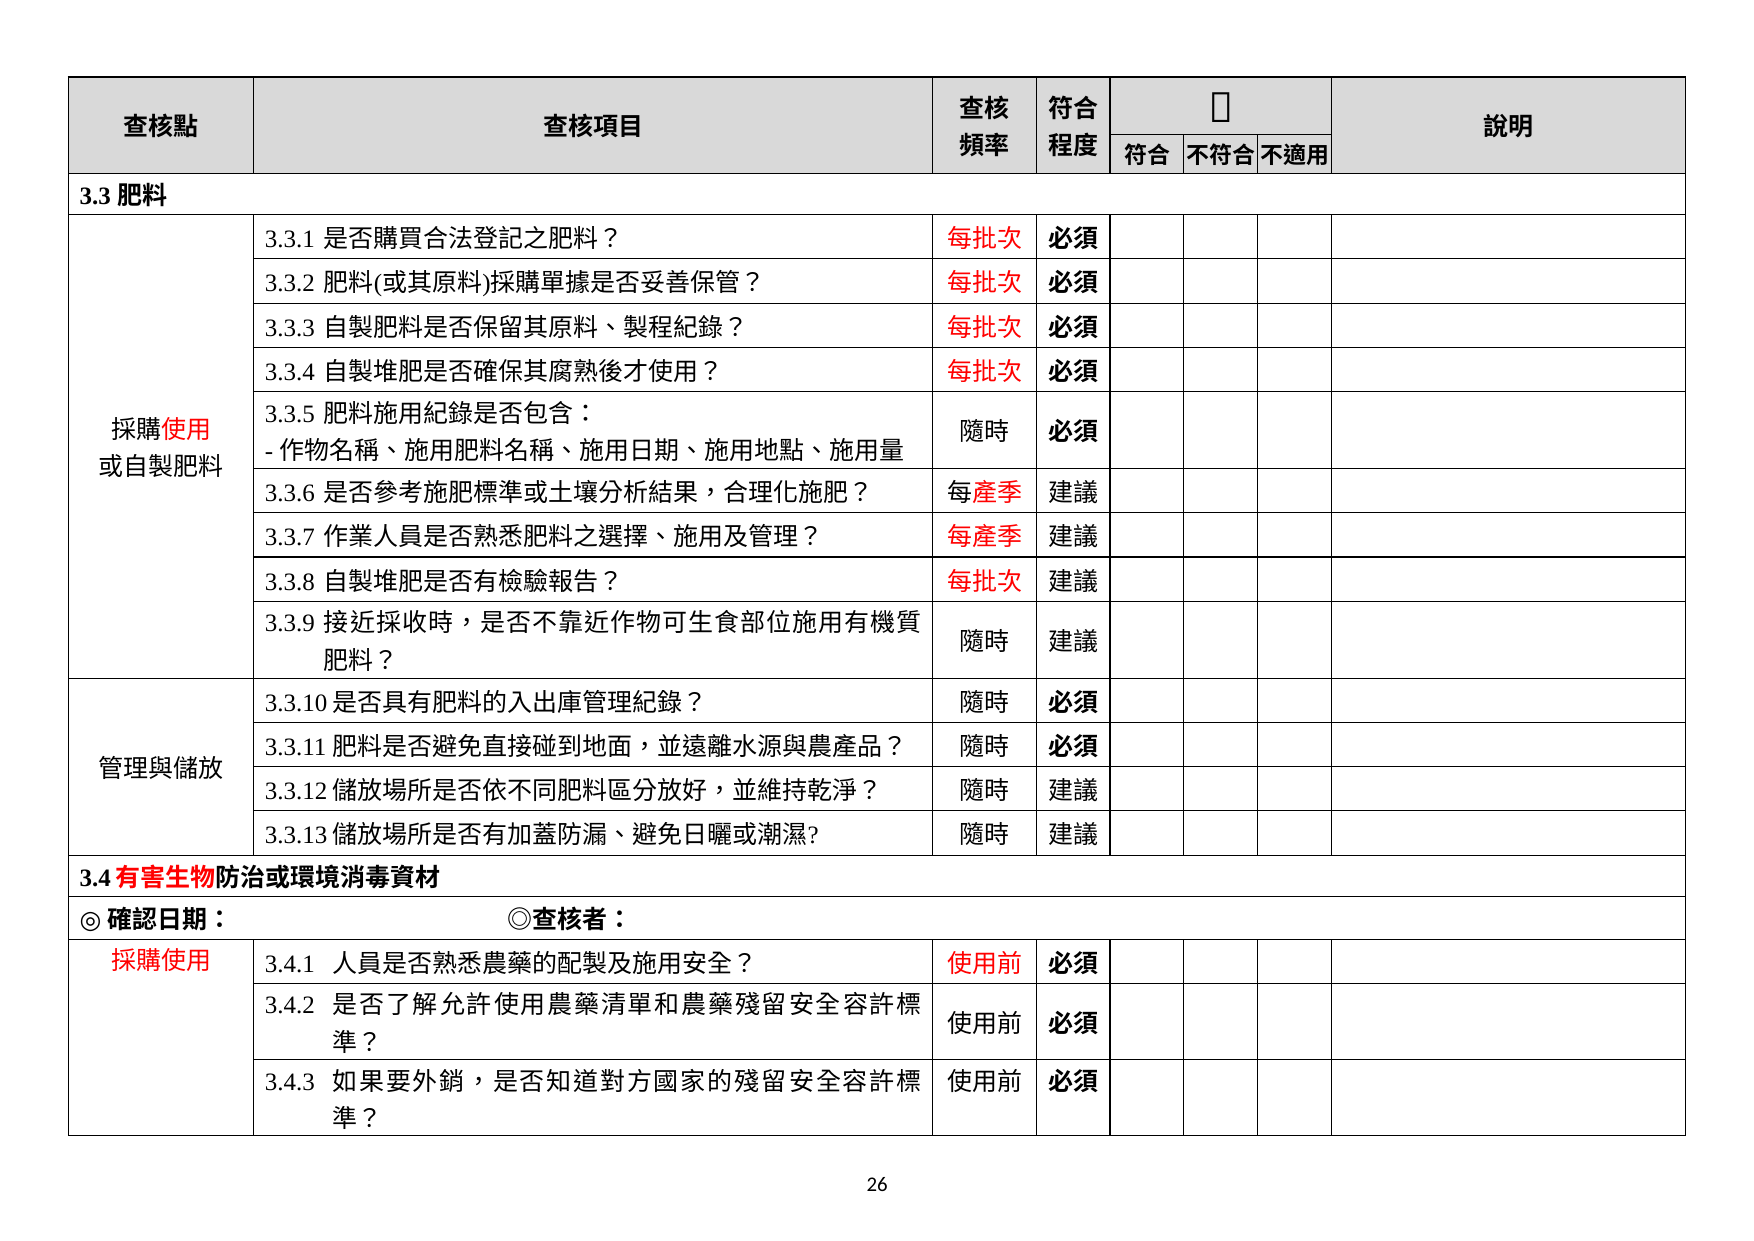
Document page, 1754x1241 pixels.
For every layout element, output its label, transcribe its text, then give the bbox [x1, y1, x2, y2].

table_cell [1258, 513, 1331, 556]
table_cell [1258, 984, 1331, 1059]
table_cell [1332, 940, 1685, 983]
table_cell 隨時 [933, 392, 1036, 468]
table_cell [1184, 1060, 1257, 1135]
table_cell [1111, 304, 1183, 347]
table_cell [1258, 469, 1331, 512]
table_cell 每批次 [933, 304, 1036, 347]
table_cell [1332, 348, 1685, 391]
table_cell 管理與儲放 [69, 679, 253, 854]
table_cell 是否具有肥料的入出庫管理紀錄？ [254, 679, 932, 722]
table_cell 隨時 [933, 811, 1036, 854]
table_cell [1111, 679, 1183, 722]
table_cell [1258, 602, 1331, 677]
table_cell [1332, 723, 1685, 766]
table_cell [1184, 348, 1257, 391]
table_cell [1111, 215, 1183, 258]
table_cell 建議 [1037, 469, 1109, 512]
table_cell 必須 [1037, 940, 1109, 983]
table_cell [1111, 558, 1183, 601]
table_cell [1111, 259, 1183, 303]
table_header 查核 頻率 [933, 78, 1036, 173]
table_cell 採購使用 或自製肥料 [69, 215, 253, 677]
table_cell 自製堆肥是否有檢驗報告？ [254, 558, 932, 601]
table_cell [1111, 940, 1183, 983]
table_cell [1332, 304, 1685, 347]
table_cell [1184, 513, 1257, 556]
table_header 說明 [1332, 78, 1685, 173]
table_cell [1111, 767, 1183, 810]
table_cell 必須 [1037, 984, 1109, 1059]
table_cell 接近採收時，是否不靠近作物可生食部位施用有機質肥料？ [254, 602, 932, 677]
table_cell [1111, 984, 1183, 1059]
table_header 符合 程度 [1037, 78, 1109, 173]
table_cell [1184, 679, 1257, 722]
table_cell 肥料是否避免直接碰到地面，並遠離水源與農產品？ [254, 723, 932, 766]
table_cell [1258, 558, 1331, 601]
table_cell 儲放場所是否有加蓋防漏、避免日曬或潮濕? [254, 811, 932, 854]
table_cell 使用前 [933, 984, 1036, 1059]
table_cell 必須 [1037, 679, 1109, 722]
table_cell [1184, 767, 1257, 810]
table_cell 必須 [1037, 723, 1109, 766]
table_cell [1184, 469, 1257, 512]
table_cell [1258, 259, 1331, 303]
table_cell 如果要外銷，是否知道對方國家的殘留安全容許標準？ [254, 1060, 932, 1135]
table_cell [1111, 1060, 1183, 1135]
table_cell [1111, 723, 1183, 766]
table_cell 符合 [1111, 135, 1183, 173]
table_cell [1184, 215, 1257, 258]
table_cell 使用前 [933, 1060, 1036, 1135]
table_cell [1258, 1060, 1331, 1135]
table_cell [1332, 392, 1685, 468]
table_cell [1258, 940, 1331, 983]
table_cell 必須 [1037, 304, 1109, 347]
table_cell [1111, 513, 1183, 556]
table_cell 儲放場所是否依不同肥料區分放好，並維持乾淨？ [254, 767, 932, 810]
table_header 查核點 [69, 78, 253, 173]
table_cell 是否參考施肥標準或土壤分析結果，合理化施肥？ [254, 469, 932, 512]
table_cell [1332, 215, 1685, 258]
table_cell [1332, 558, 1685, 601]
table_cell 建議 [1037, 513, 1109, 556]
table_cell 每產季 [933, 469, 1036, 512]
table_cell [1332, 767, 1685, 810]
table_cell [1332, 1060, 1685, 1135]
table_cell [1332, 984, 1685, 1059]
table_header  [1111, 78, 1331, 134]
table_cell [1332, 469, 1685, 512]
table_cell 每批次 [933, 558, 1036, 601]
table_cell 必須 [1037, 259, 1109, 303]
table_cell [1332, 513, 1685, 556]
table_cell 建議 [1037, 767, 1109, 810]
table_cell [1258, 392, 1331, 468]
table_cell 每產季 [933, 513, 1036, 556]
table_cell 建議 [1037, 602, 1109, 677]
table_cell 必須 [1037, 348, 1109, 391]
table_cell [1332, 602, 1685, 677]
table_cell [1258, 679, 1331, 722]
table_cell ◎ 確認日期： ◎查核者： [69, 897, 1685, 939]
table_cell 自製堆肥是否確保其腐熟後才使用？ [254, 348, 932, 391]
table_cell [1184, 602, 1257, 677]
table_cell [1258, 767, 1331, 810]
table_cell [1332, 259, 1685, 303]
table_cell [1111, 811, 1183, 854]
table_cell 3.3 肥料 [69, 174, 1685, 214]
table_cell [1184, 940, 1257, 983]
table_cell [1184, 811, 1257, 854]
table_cell 採購使用 [69, 940, 253, 1135]
table_cell [1184, 392, 1257, 468]
table_header 查核項目 [254, 78, 932, 173]
table_cell 使用前 [933, 940, 1036, 983]
table_cell 肥料(或其原料)採購單據是否妥善保管？ [254, 259, 932, 303]
table_cell 不適用 [1258, 135, 1331, 173]
table_cell 建議 [1037, 811, 1109, 854]
table_cell [1184, 723, 1257, 766]
table_cell 是否購買合法登記之肥料？ [254, 215, 932, 258]
table_cell 3.4有害生物防治或環境消毒資材 [69, 856, 1685, 896]
table_cell [1258, 304, 1331, 347]
table_cell [1184, 259, 1257, 303]
table_cell 每批次 [933, 215, 1036, 258]
table_cell 隨時 [933, 767, 1036, 810]
table_cell 必須 [1037, 1060, 1109, 1135]
table_cell [1111, 392, 1183, 468]
table_cell [1111, 469, 1183, 512]
table_cell 隨時 [933, 602, 1036, 677]
table_cell [1258, 811, 1331, 854]
table_cell 肥料施用紀錄是否包含： - 作物名稱、施用肥料名稱、施用日期、施用地點、施用量 [254, 392, 932, 468]
table_cell 是否了解允許使用農藥清單和農藥殘留安全容許標準？ [254, 984, 932, 1059]
table_cell [1258, 215, 1331, 258]
table_cell [1258, 348, 1331, 391]
table_cell [1111, 348, 1183, 391]
table_cell [1184, 304, 1257, 347]
table_cell 每批次 [933, 348, 1036, 391]
table_cell 自製肥料是否保留其原料、製程紀錄？ [254, 304, 932, 347]
table_cell [1332, 679, 1685, 722]
table_cell 隨時 [933, 679, 1036, 722]
table_cell 每批次 [933, 259, 1036, 303]
table_cell [1184, 558, 1257, 601]
table_cell 作業人員是否熟悉肥料之選擇、施用及管理？ [254, 513, 932, 556]
table_cell 必須 [1037, 215, 1109, 258]
table_cell 必須 [1037, 392, 1109, 468]
table_cell 人員是否熟悉農藥的配製及施用安全？ [254, 940, 932, 983]
table_cell [1332, 811, 1685, 854]
table_cell 不符合 [1184, 135, 1257, 173]
table_cell 建議 [1037, 558, 1109, 601]
table_cell [1258, 723, 1331, 766]
table_cell 隨時 [933, 723, 1036, 766]
table_cell [1111, 602, 1183, 677]
table_cell [1184, 984, 1257, 1059]
